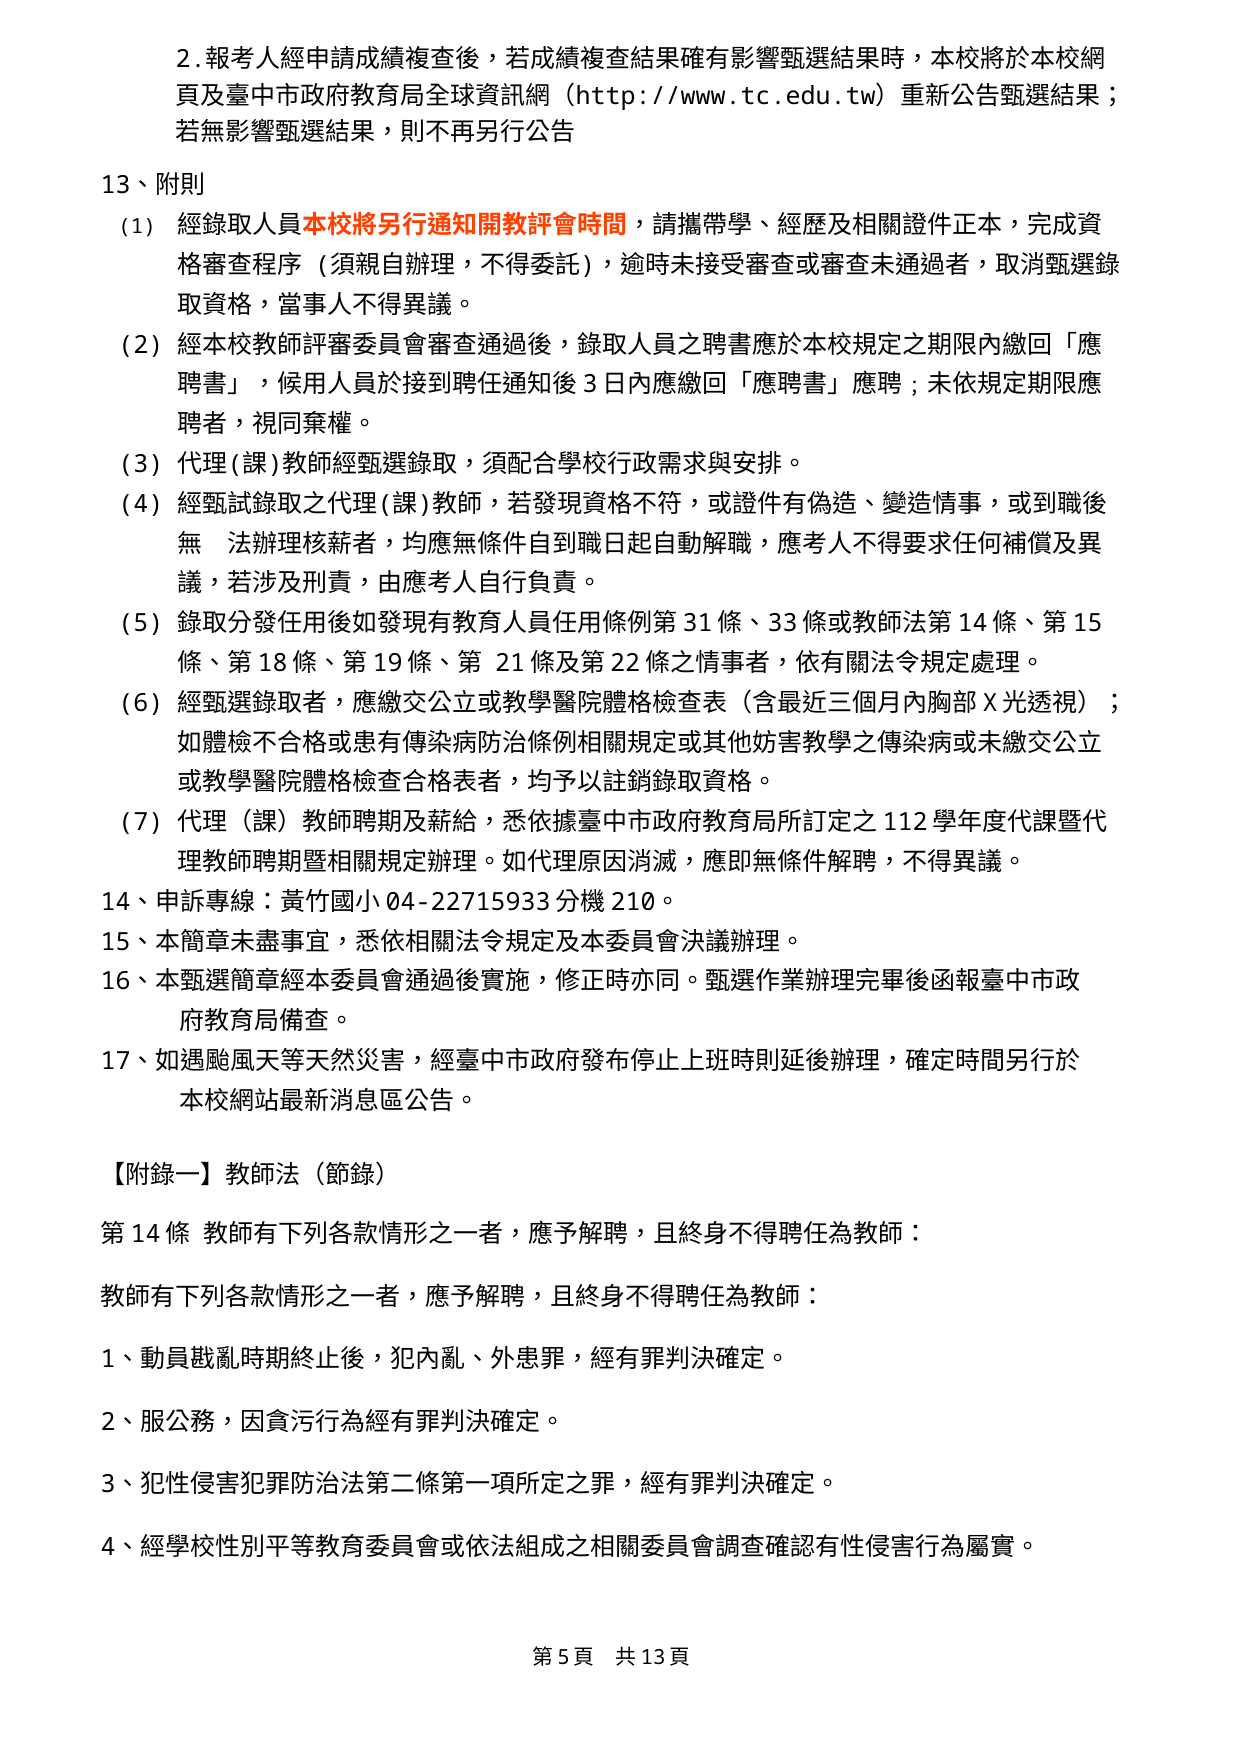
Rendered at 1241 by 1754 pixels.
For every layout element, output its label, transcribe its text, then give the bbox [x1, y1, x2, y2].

list 申訴專線：黃竹國小04-22715933分機210。 [100, 881, 1122, 917]
list 本簡章未盡事宜，悉依相關法令規定及本委員會決議辦理。 [100, 921, 1122, 957]
text 本校網站最新消息區公告。 [142, 1080, 1122, 1116]
list 經學校性別平等教育委員會或依法組成之相關委員會調查確認有性侵害行為屬實。 [100, 1503, 1122, 1565]
text 【附錄一】教師法（節錄） [100, 1154, 1122, 1190]
list 動員戡亂時期終止後，犯內亂、外患罪，經有罪判決確定。 [100, 1315, 1122, 1378]
list 本甄選簡章經本委員會通過後實施，修正時亦同。甄選作業辦理完畢後函報臺中市政 [100, 961, 1122, 997]
text 第14條 教師有下列各款情形之一者，應予解聘，且終身不得聘任為教師： [100, 1190, 1122, 1253]
list 經甄選錄取者，應繳交公立或教學醫院體格檢查表（含最近三個月內胸部X光透視）；如體檢不合格或患有傳染病防治條例相關規定或其他妨害教學之傳染病或未繳交公立或教學醫院體格檢查合格表者，均予以註銷錄取資格。 [118, 682, 1122, 798]
list 服公務，因貪污行為經有罪判決確定。 [100, 1378, 1122, 1440]
list 代理(課)教師經甄選錄取，須配合學校行政需求與安排。 [118, 443, 1122, 480]
text 教師有下列各款情形之一者，應予解聘，且終身不得聘任為教師： [100, 1253, 1122, 1315]
list 錄取分發任用後如發現有教育人員任用條例第31條、33條或教師法第14條、第15條、第18條、第19條、第 21條及第22條之情事者，依有關法令規定處理。 [118, 603, 1122, 679]
list 如遇颱風天等天然災害，經臺中市政府發布停止上班時則延後辦理，確定時間另行於 [100, 1040, 1122, 1077]
list 代理（課）教師聘期及薪給，悉依據臺中市政府教育局所訂定之112學年度代課暨代理教師聘期暨相關規定辦理。如代理原因消滅，應即無條件解聘，不得異議。 [118, 802, 1122, 878]
list 經甄試錄取之代理(課)教師，若發現資格不符，或證件有偽造、變造情事，或到職後無 法辦理核薪者，均應無條件自到職日起自動解職，應考人不得要求任何補償及異議，若涉及刑責，由應考人自行負責。 [118, 483, 1122, 599]
text 2.報考人經申請成績複查後，若成績複查結果確有影響甄選結果時，本校將於本校網頁及臺中市政府教育局全球資訊網（http://www.tc.edu.tw）重新公告甄選結果；若無影響甄選結果，則不再另行公告 [175, 39, 1122, 148]
text 府教育局備查。 [142, 1001, 1122, 1037]
list 犯性侵害犯罪防治法第二條第一項所定之罪，經有罪判決確定。 [100, 1440, 1122, 1503]
list 經錄取人員本校將另行通知開教評會時間，請攜帶學、經歷及相關證件正本，完成資格審查程序 (須親自辦理，不得委託)，逾時未接受審查或審查未通過者，取消甄選錄取資格，當事人不得異議。 [118, 205, 1122, 321]
list 經本校教師評審委員會審查通過後，錄取人員之聘書應於本校規定之期限內繳回「應聘書」，候用人員於接到聘任通知後3日內應繳回「應聘書」應聘﹔未依規定期限應聘者，視同棄權。 [118, 324, 1122, 440]
list 附則 [100, 165, 1122, 201]
